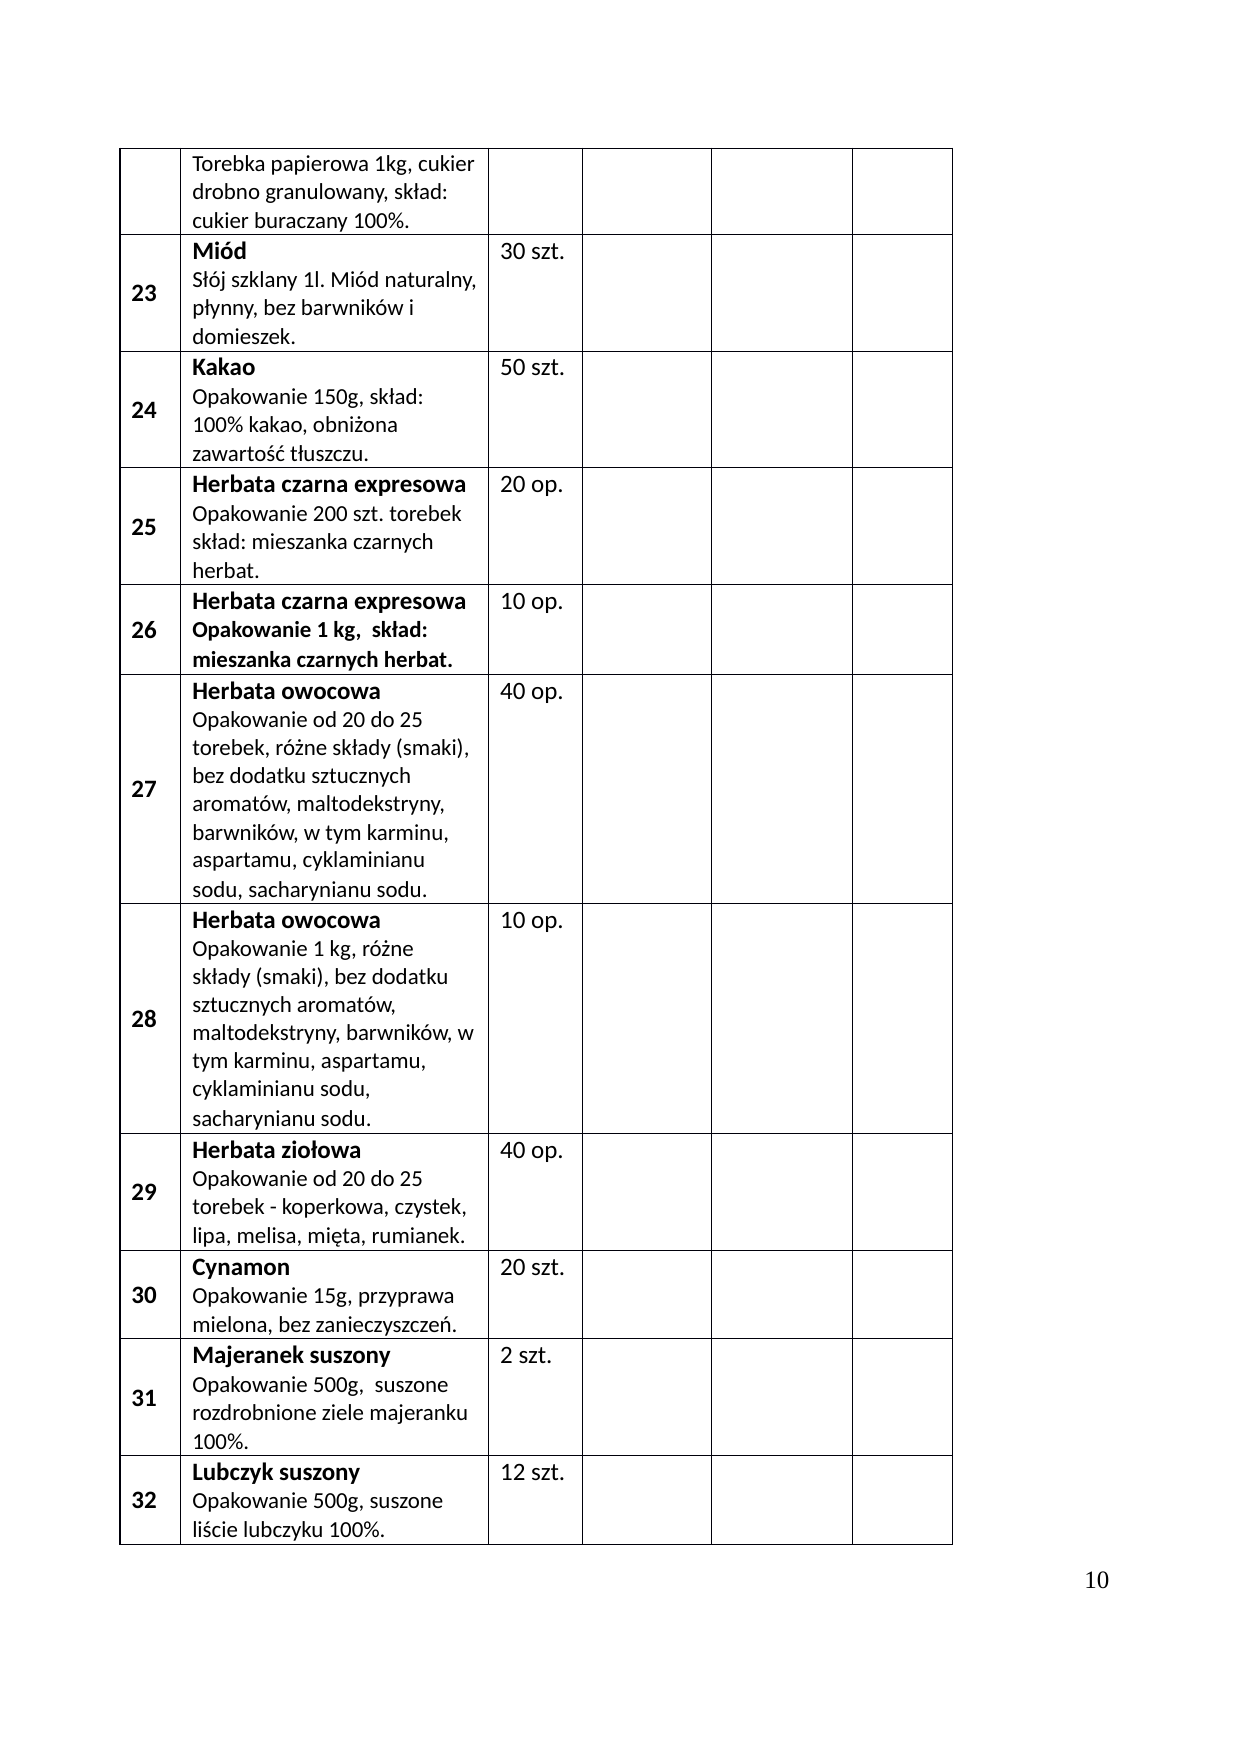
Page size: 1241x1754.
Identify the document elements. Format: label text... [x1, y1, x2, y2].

table_cell 50 szt. [489, 352, 582, 467]
table_cell [712, 149, 852, 234]
table_cell [853, 1251, 952, 1338]
table_cell [121, 904, 180, 1133]
table_cell [853, 585, 952, 674]
table_cell [712, 1134, 852, 1249]
table_cell [583, 149, 711, 234]
table_cell [853, 1134, 952, 1249]
table_cell [853, 235, 952, 351]
table_cell [121, 1456, 180, 1543]
table_cell [853, 904, 952, 1133]
table_cell [712, 1456, 852, 1543]
table_cell 40 op. [489, 1134, 582, 1249]
table_cell 2 szt. [489, 1339, 582, 1455]
table_cell 10 op. [489, 585, 582, 674]
table_cell [712, 675, 852, 903]
table_cell [121, 1251, 180, 1338]
table_cell [712, 352, 852, 467]
table_cell 20 op. [489, 468, 582, 584]
table_cell [121, 585, 180, 674]
table_cell [853, 675, 952, 903]
table_cell [583, 585, 711, 674]
table_cell Majeranek suszony Opakowanie 500g, suszone rozdrobnione ziele majeranku 100%. [181, 1339, 488, 1455]
table_cell [853, 1339, 952, 1455]
table_cell Herbata owocowa Opakowanie 1 kg, różne składy (smaki), bez dodatku sztucznych aromatów, maltodekstryny, barwników, w tym karminu, aspartamu, cyklaminianu sodu, sacharynianu sodu. [181, 904, 488, 1133]
table_cell [853, 468, 952, 584]
table_cell [583, 1456, 711, 1543]
table_cell [712, 904, 852, 1133]
table_cell [583, 1251, 711, 1338]
table_cell Cynamon Opakowanie 15g, przyprawa mielona, bez zanieczyszczeń. [181, 1251, 488, 1338]
table_cell [583, 468, 711, 584]
table_cell [712, 235, 852, 351]
table_cell [121, 149, 180, 234]
table_cell [121, 1134, 180, 1249]
table_cell Kakao Opakowanie 150g, skład: 100% kakao, obniżona zawartość tłuszczu. [181, 352, 488, 467]
table_cell [121, 352, 180, 467]
table_cell Herbata owocowa Opakowanie od 20 do 25 torebek, różne składy (smaki), bez dodatku sztucznych aromatów, maltodekstryny, barwników, w tym karminu, aspartamu, cyklaminianu sodu, sacharynianu sodu. [181, 675, 488, 903]
table_cell [583, 1134, 711, 1249]
table_cell [583, 1339, 711, 1455]
table_cell [121, 1339, 180, 1455]
table_cell [583, 675, 711, 903]
table_cell [489, 149, 582, 234]
table_cell [583, 235, 711, 351]
table_cell Torebka papierowa 1kg, cukier drobno granulowany, skład: cukier buraczany 100%. [181, 149, 488, 234]
table_cell [712, 1339, 852, 1455]
table_cell 40 op. [489, 675, 582, 903]
table_cell 12 szt. [489, 1456, 582, 1543]
table_cell Herbata ziołowa Opakowanie od 20 do 25 torebek - koperkowa, czystek, lipa, melisa, mięta, rumianek. [181, 1134, 488, 1249]
table_cell [853, 149, 952, 234]
table_cell 20 szt. [489, 1251, 582, 1338]
table_cell Herbata czarna expresowa Opakowanie 1 kg, skład: mieszanka czarnych herbat. [181, 585, 488, 674]
table_cell Miód Słój szklany 1l. Miód naturalny, płynny, bez barwników i domieszek. [181, 235, 488, 351]
table_cell 10 op. [489, 904, 582, 1133]
table_cell [712, 1251, 852, 1338]
table_cell [121, 235, 180, 351]
table_cell [583, 904, 711, 1133]
table_cell [712, 585, 852, 674]
table_cell [853, 352, 952, 467]
table_cell [853, 1456, 952, 1543]
table_cell [583, 352, 711, 467]
table_cell Herbata czarna expresowa Opakowanie 200 szt. torebek skład: mieszanka czarnych herbat. [181, 468, 488, 584]
table_cell [121, 675, 180, 903]
table_cell Lubczyk suszony Opakowanie 500g, suszone liście lubczyku 100%. [181, 1456, 488, 1543]
table_cell [712, 468, 852, 584]
table_cell [121, 468, 180, 584]
table_cell 30 szt. [489, 235, 582, 351]
